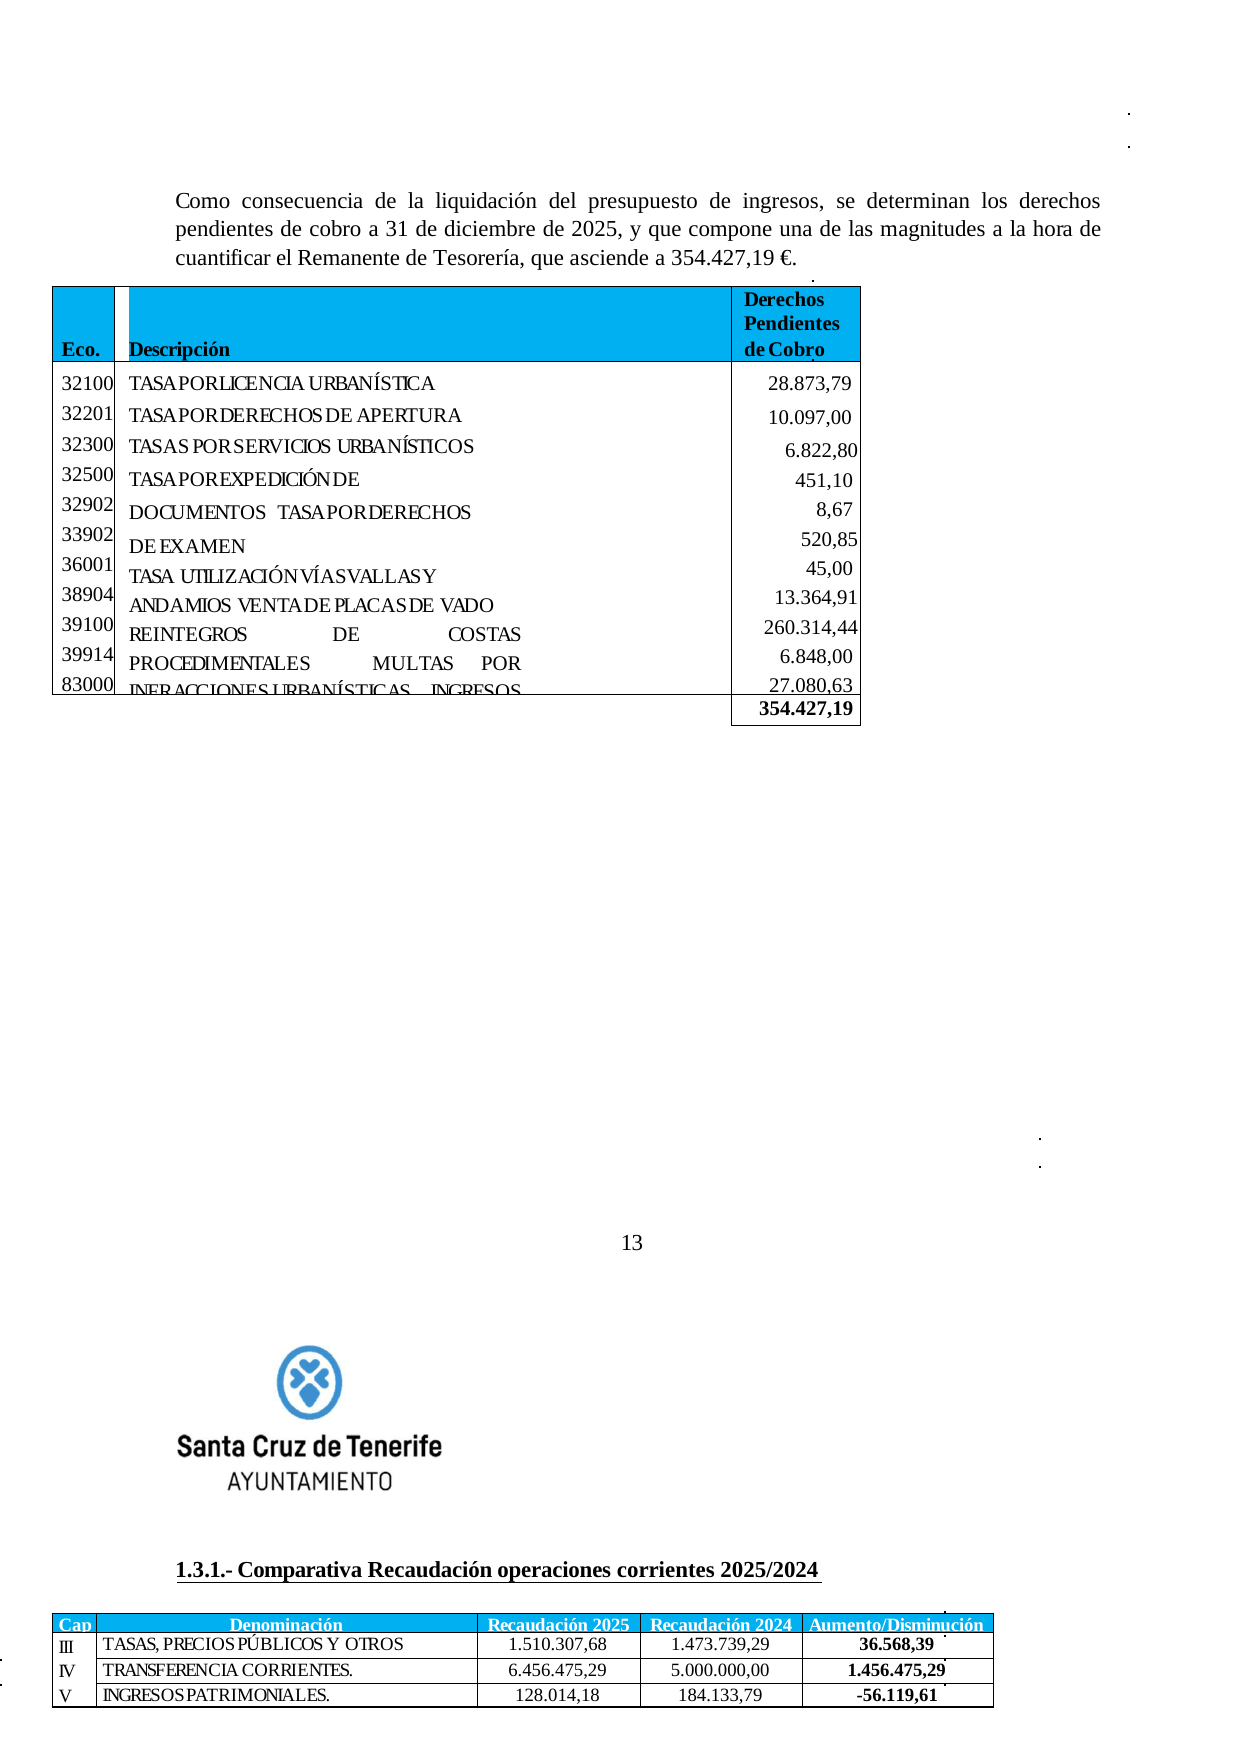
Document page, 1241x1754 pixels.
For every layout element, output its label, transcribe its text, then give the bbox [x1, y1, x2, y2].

table_cell 354.427,19 [732, 695, 860, 724]
table_header [115, 287, 129, 361]
table_header Aumento/Disminución [803, 1614, 993, 1632]
table_cell 128.014,18 [478, 1684, 640, 1706]
table_header [53, 287, 61, 361]
table_cell TASA POR LICENCIA URBANÍSTICA TASA POR DERECHOS DE APERTURA TASAS POR SERVICIOS URBANÍSTICOS TASA POR EXPEDICIÓN DE DOCUMENTOS TASA POR DERECHOS DE EXAMEN TASA UTILIZACIÓN VÍAS VALLAS Y ANDAMIOS VENTA DE PLACAS DE VADO REINTEGROS DE COSTAS PROCEDIMENTALES MULTAS POR INFRACCIONES URBANÍSTICAS. INGRESOS POR EJECUCIONES SUBSIDIARIAS REINTEGROS PTMOS. ANTICIPOS PERSONAL (FUNCIONARIO-LABORAL) [129, 362, 731, 694]
table_cell TASAS, PRECIOS PÚBLICOS Y OTROS INGRESOS [97, 1633, 477, 1657]
table_cell 184.133,79 [641, 1684, 802, 1706]
table_cell INGRESOS PATRIMONIALES. [97, 1684, 477, 1706]
table_cell Pendientes [732, 310, 860, 336]
table_cell [53, 362, 61, 694]
table_cell Eco. [61, 336, 114, 361]
table_cell 36.568,39 [803, 1633, 993, 1657]
text 13 [621, 1229, 1188, 1255]
text Como consecuencia de la liquidación del presupuesto de ingresos, se determinan los derechos pendientes de cobro a 31 de diciembre de 2025, y que compone una de las magnitudes a la hora de cuantificar el Remanente de Tesorería, que asciende a 354.427,19 €. [175, 185, 1101, 271]
table_cell 1.456.475,29 [803, 1659, 993, 1682]
table_cell Descripción [129, 336, 731, 361]
table_cell 5.000.000,00 [641, 1659, 802, 1682]
table_cell 6.456.475,29 [478, 1659, 640, 1682]
table_cell 1.473.739,29 [641, 1633, 802, 1657]
text 1.3.1.- Comparativa Recaudación operaciones corrientes 2025/2024 [175, 1555, 1188, 1583]
table_header Recaudación 2024 [641, 1614, 802, 1632]
table_cell III IV V [53, 1633, 96, 1706]
table_header [61, 287, 114, 336]
table_cell 32100 32201 32300 32500 32902 33902 36001 38904 39100 39914 83000 [61, 362, 114, 694]
table_header Denominación [97, 1614, 477, 1632]
table_cell TRANSFERENCIA CORRIENTES. [97, 1659, 477, 1682]
table_cell 1.510.307,68 [478, 1633, 640, 1657]
table_cell [52, 695, 731, 724]
table_header [129, 287, 731, 336]
table_cell [115, 362, 129, 694]
table_header Cap [53, 1614, 96, 1632]
table_cell 28.873,79 10.097,00 6.822,80 451,10 8,67 520,85 45,00 13.364,91 260.314,44 6.848,00 27.080,63 [732, 362, 860, 694]
table_cell -56.119,61 [803, 1684, 993, 1706]
table_header Recaudación 2025 [478, 1614, 640, 1632]
table_header Derechos [732, 287, 860, 310]
table_cell de Cobro [732, 336, 860, 361]
